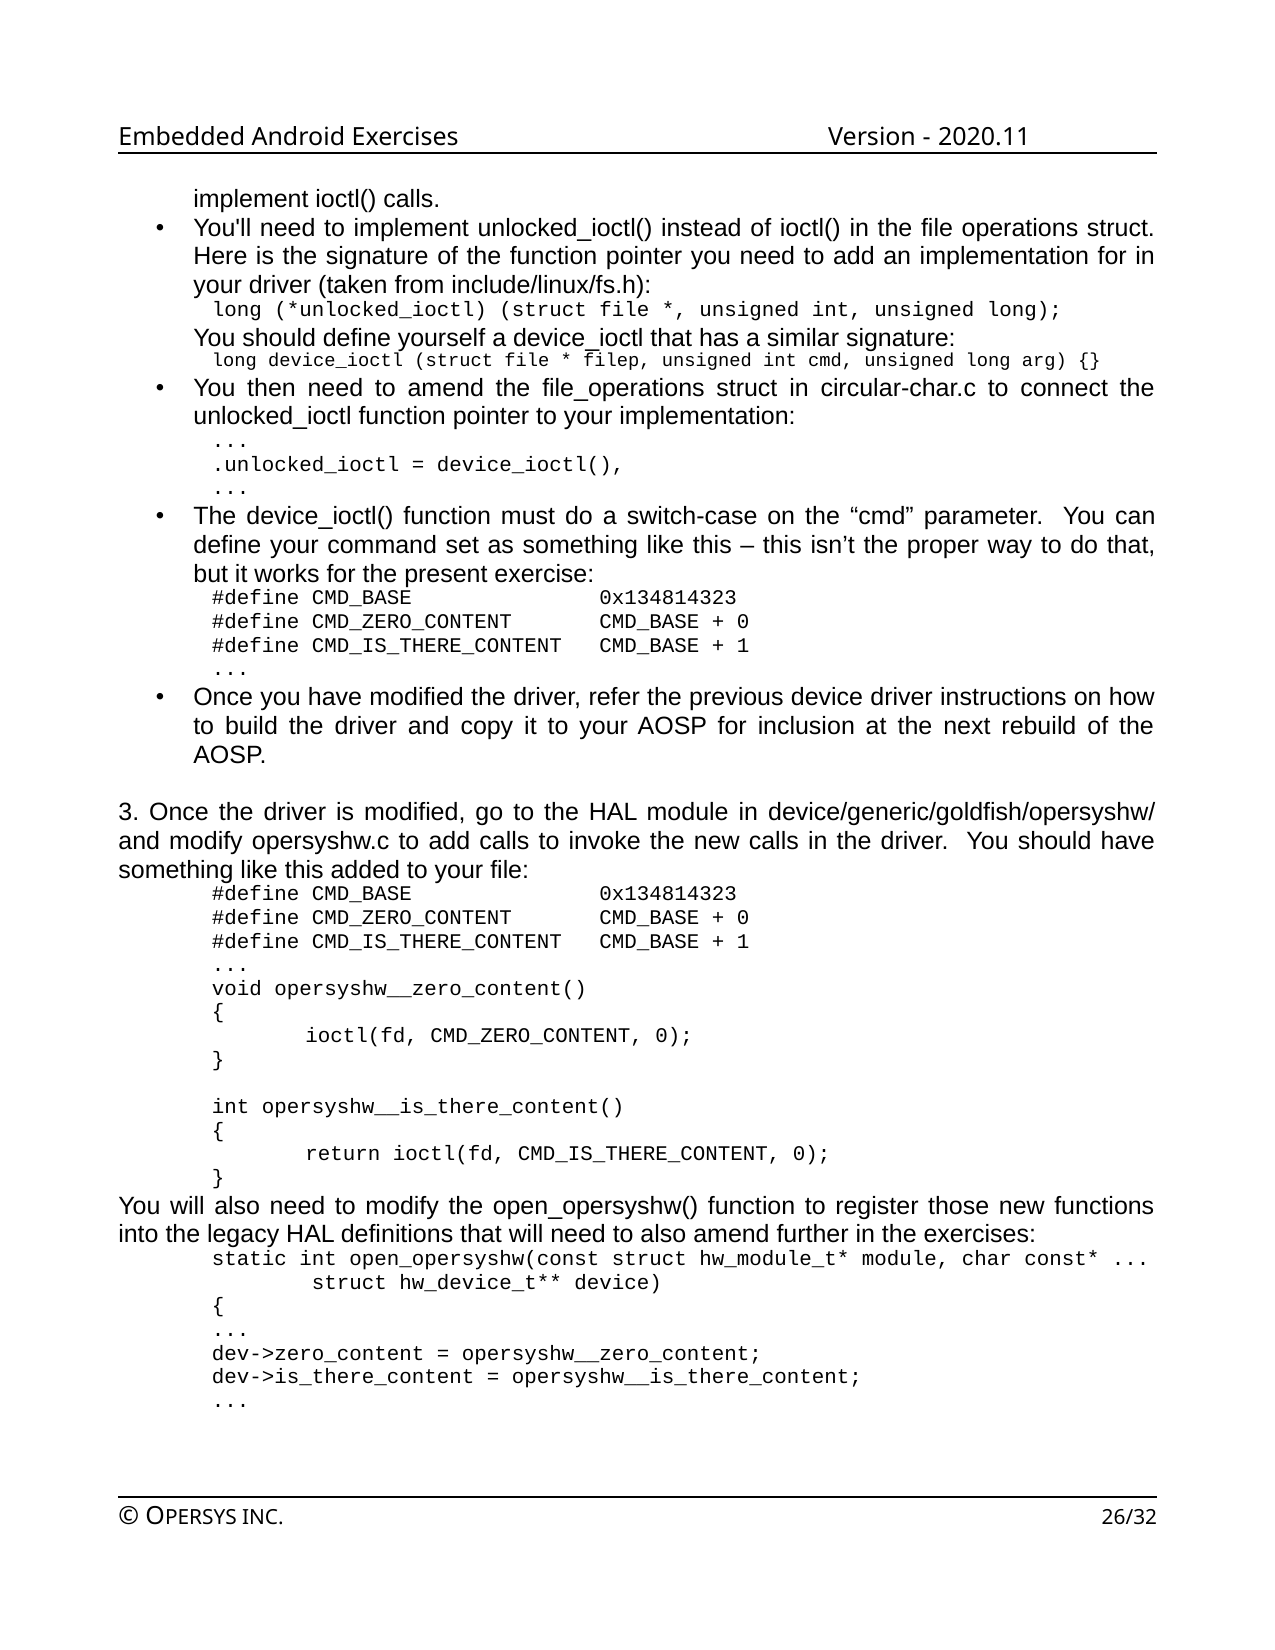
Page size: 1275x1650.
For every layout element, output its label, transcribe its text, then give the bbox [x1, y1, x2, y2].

list implement ioctl() calls. [156, 184, 1157, 212]
text { [212, 1296, 1157, 1319]
list You then need to amend the file_operations struct in circular-char.c to connect the unlocked_ioctl function pointer to your implementation: [156, 372, 1157, 430]
text #define CMD_IS_THERE_CONTENT CMD_BASE + 1 [212, 635, 1157, 658]
text ... [212, 954, 1157, 978]
text dev->zero_content = opersyshw__zero_content; [212, 1343, 1157, 1366]
text long (*unlocked_ioctl) (struct file *, unsigned int, unsigned long); [212, 299, 1157, 322]
text #define CMD_ZERO_CONTENT CMD_BASE + 0 [212, 907, 1157, 931]
text long device_ioctl (struct file * filep, unsigned int cmd, unsigned long arg) {} [212, 351, 1157, 372]
text static int open_opersyshw(const struct hw_module_t* module, char const* ... [212, 1248, 1157, 1272]
text ... [212, 1319, 1157, 1343]
text } [212, 1167, 1157, 1191]
text .unlocked_ioctl = device_ioctl(), [212, 454, 1157, 477]
text #define CMD_BASE 0x134814323 [212, 883, 1157, 907]
text You will also need to modify the open_opersyshw() function to register those new functions into the legacy HAL definitions that will need to also amend further in the exercises: [118, 1191, 1157, 1248]
text dev->is_there_content = opersyshw__is_there_content; [212, 1366, 1157, 1390]
text ... [212, 658, 1157, 682]
text #define CMD_ZERO_CONTENT CMD_BASE + 0 [212, 611, 1157, 635]
text return ioctl(fd, CMD_IS_THERE_CONTENT, 0); [212, 1143, 1157, 1167]
list You should define yourself a device_ioctl that has a similar signature: [156, 322, 1157, 351]
text ... [212, 430, 1157, 454]
text ... [212, 1390, 1157, 1414]
text #define CMD_BASE 0x134814323 [212, 587, 1157, 611]
list The device_ioctl() function must do a switch-case on the “cmd” parameter. You can define your command set as something like this – this isn’t the proper way to do that, but it works for the present exercise: [156, 501, 1157, 587]
text } [212, 1049, 1157, 1072]
list You'll need to implement unlocked_ioctl() instead of ioctl() in the file operations struct. Here is the signature of the function pointer you need to add an implementation for in your driver (taken from include/linux/fs.h): [156, 212, 1157, 299]
text { [212, 1002, 1157, 1025]
list Once you have modified the driver, refer the previous device driver instructions on how to build the driver and copy it to your AOSP for inclusion at the next rebuild of the AOSP. [156, 682, 1157, 768]
text void opersyshw__zero_content() [212, 978, 1157, 1002]
text struct hw_device_t** device) [212, 1272, 1157, 1296]
text ... [212, 477, 1157, 501]
text { [212, 1120, 1157, 1143]
text int opersyshw__is_there_content() [212, 1096, 1157, 1120]
text #define CMD_IS_THERE_CONTENT CMD_BASE + 1 [212, 931, 1157, 954]
text ioctl(fd, CMD_ZERO_CONTENT, 0); [212, 1025, 1157, 1049]
text 3. Once the driver is modified, go to the HAL module in device/generic/goldfish/opersyshw/ and modify opersyshw.c to add calls to invoke the new calls in the driver. You should have something like this added to your file: [118, 797, 1157, 883]
